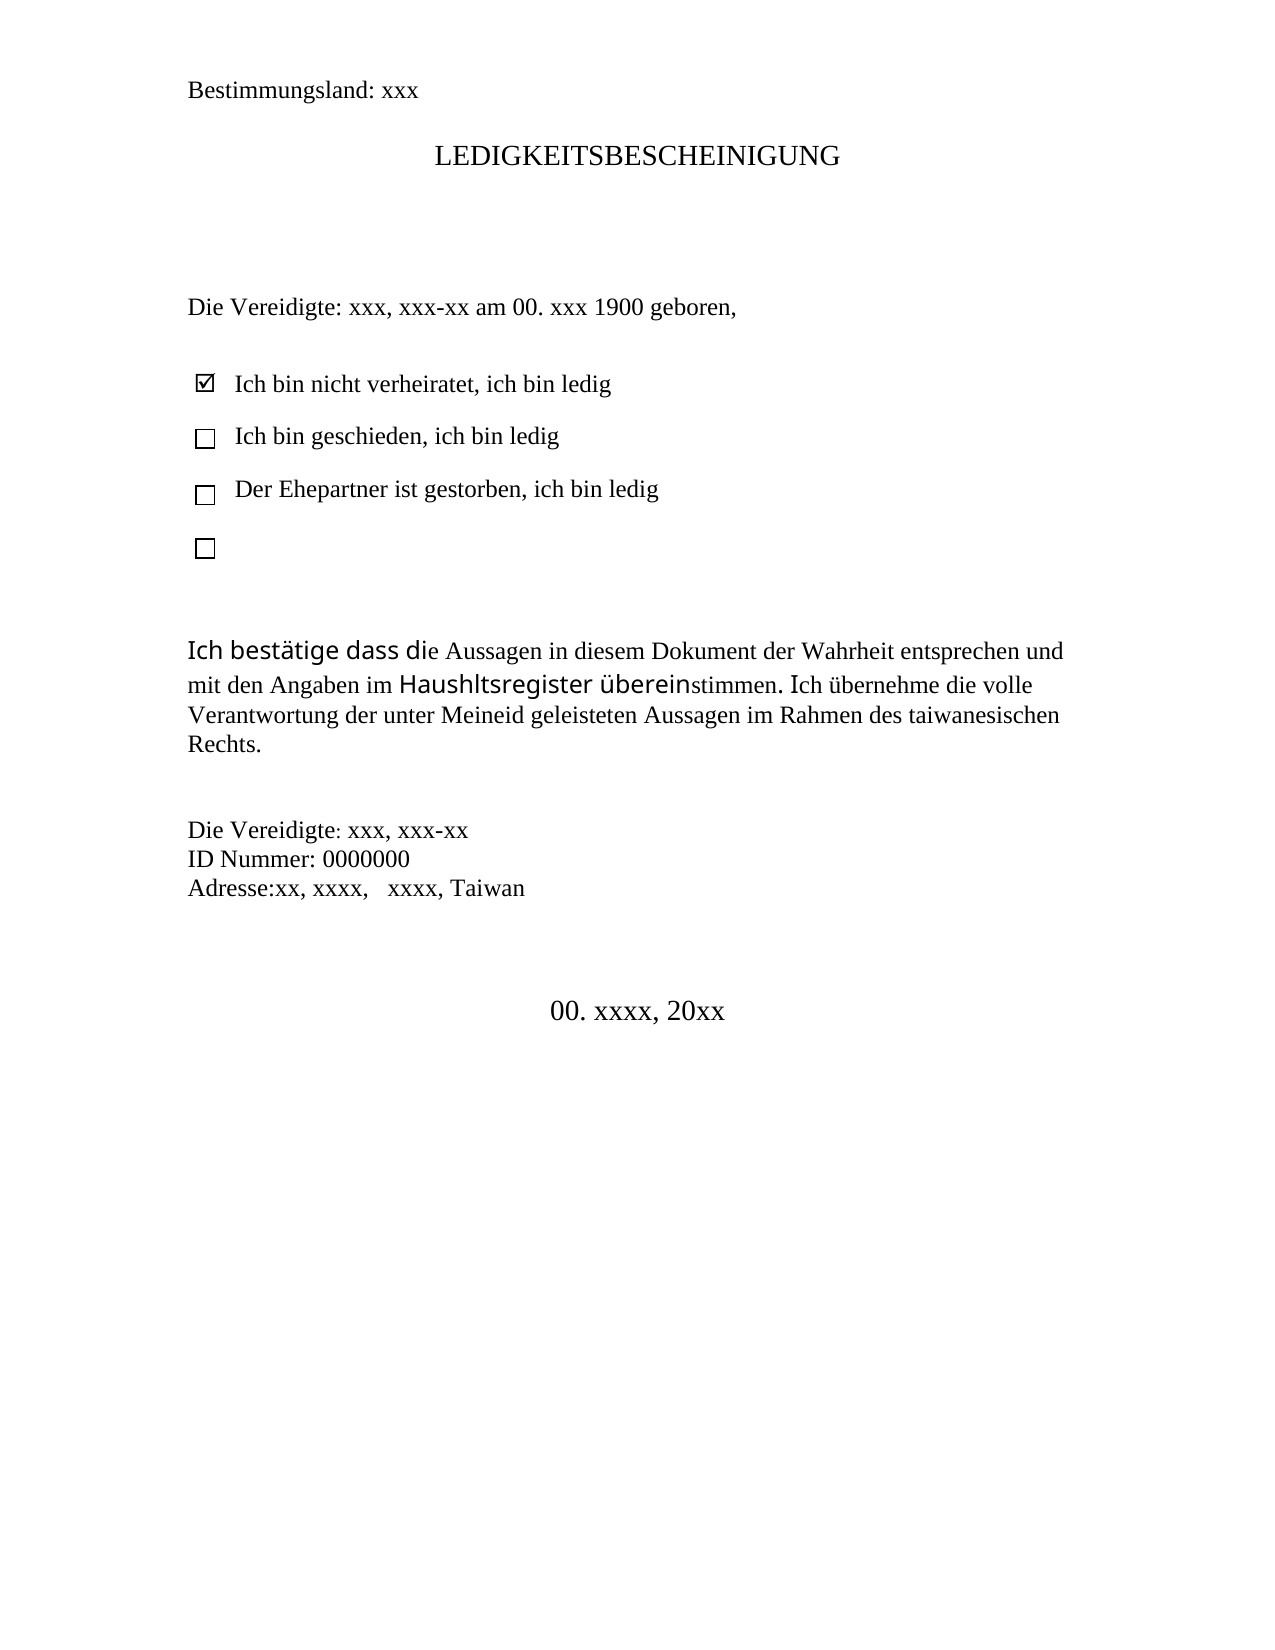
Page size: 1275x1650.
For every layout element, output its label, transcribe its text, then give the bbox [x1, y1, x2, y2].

text Der Ehepartner ist gestorben, ich bin ledig [187, 474, 1087, 503]
text LEDIGKEITSBESCHEINIGUNG [187, 138, 1087, 171]
text  Ich bin nicht verheiratet, ich bin ledig [187, 369, 1087, 397]
text Die Vereidigte: xxx, xxx-xx [187, 816, 1087, 844]
text Bestimmungsland: xxx [187, 76, 1087, 104]
text Ich bestätige dass die Aussagen in diesem Dokument der Wahrheit entsprechen und mit den Angaben im Haushltsregister übereinstimmen. Ich übernehme die volle Verantwortung der unter Meineid geleisteten Aussagen im Rahmen des taiwanesischen Rechts. [187, 632, 1087, 758]
text Adresse:xx, xxxx, xxxx, Taiwan [187, 873, 1087, 902]
text 00. xxxx, 20xx [187, 993, 1087, 1026]
text Ich bin geschieden, ich bin ledig [187, 421, 1087, 450]
text ID Nummer: 0000000 [187, 844, 1087, 873]
text Die Vereidigte: xxx, xxx-xx am 00. xxx 1900 geboren, [187, 292, 1087, 321]
